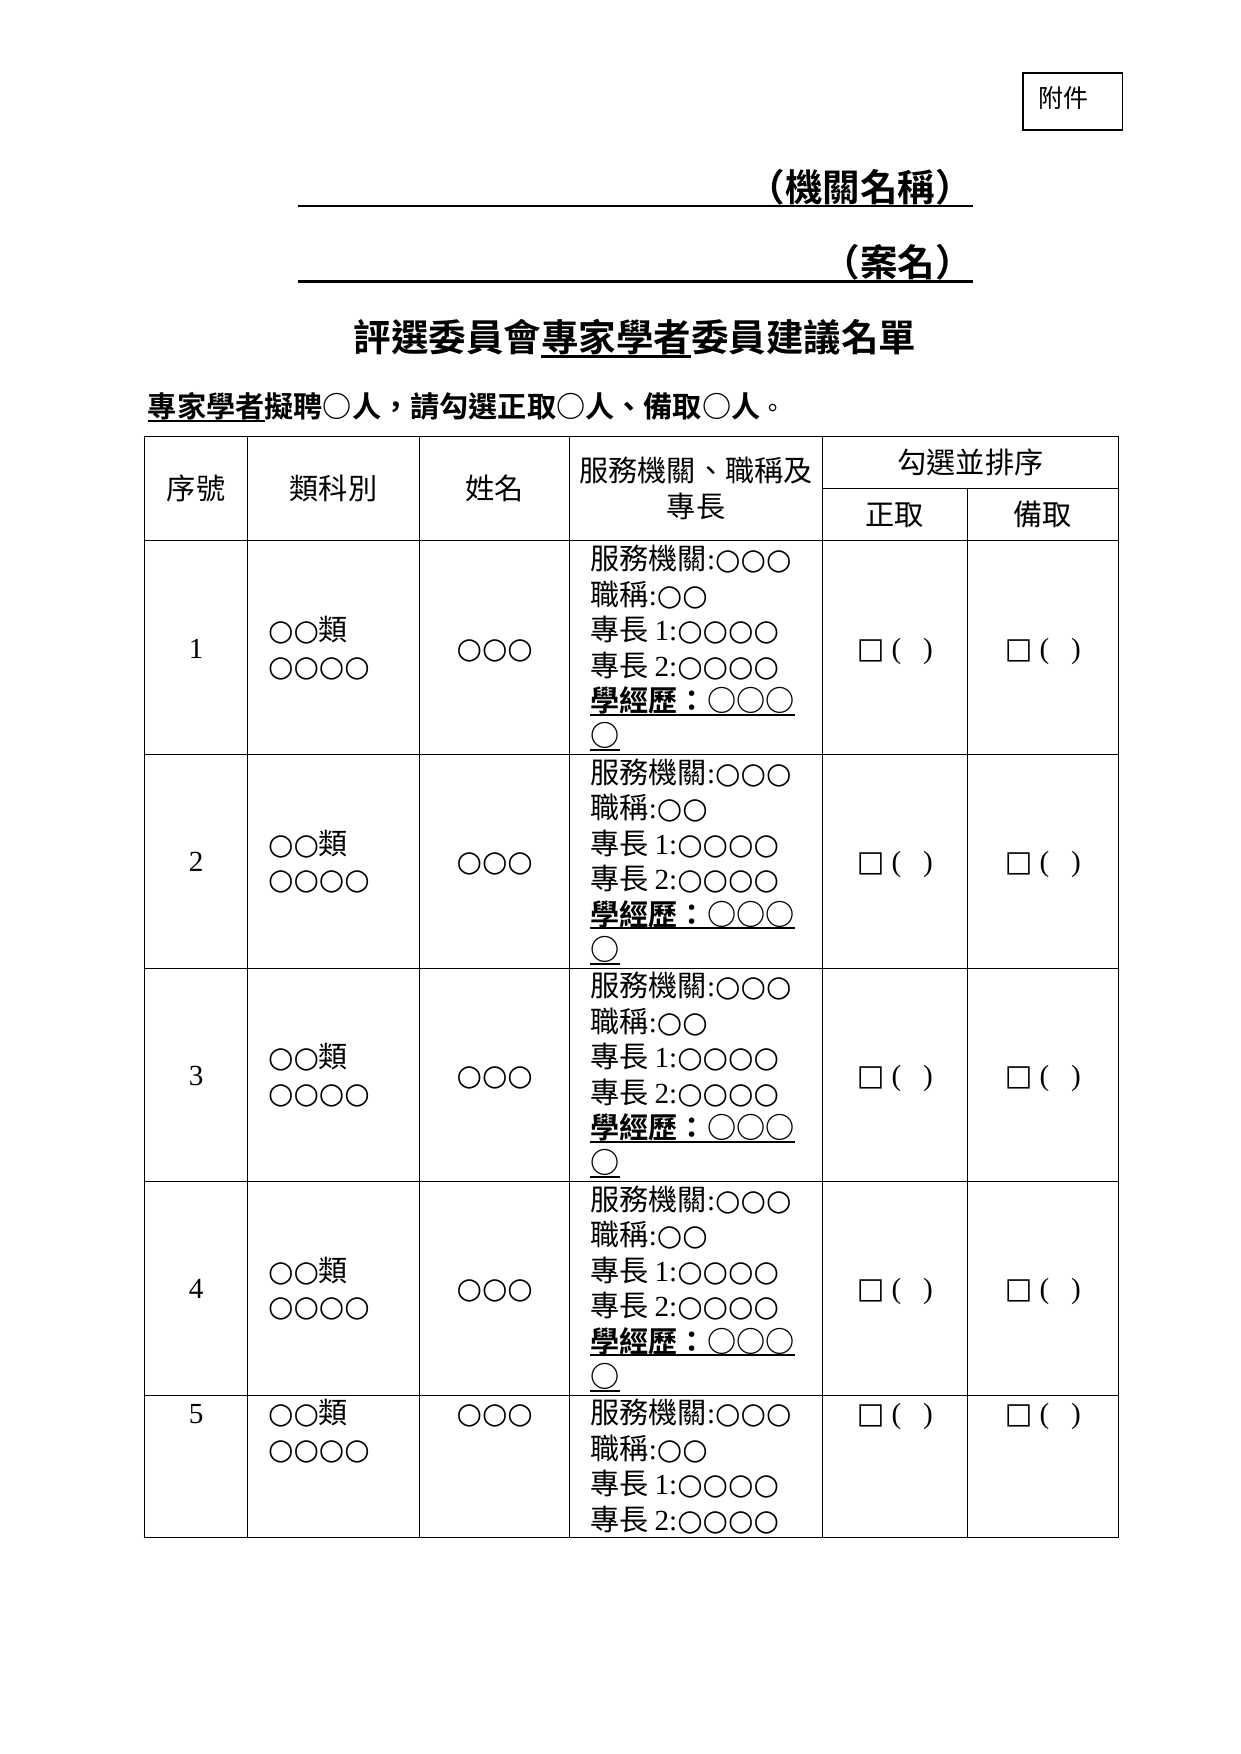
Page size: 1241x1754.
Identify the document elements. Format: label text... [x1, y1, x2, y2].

table_cell 服務機關:○○○ 職稱:○○ 專長1:○○○○ 專長2:○○○○ 學經歷：○○○○ [570, 969, 822, 1181]
table_cell 4 [145, 1182, 247, 1394]
table_cell 5 [145, 1396, 247, 1537]
table_cell ○○○ [420, 755, 569, 967]
text 專家學者擬聘○人，請勾選正取○人、備取○人。 [148, 383, 1122, 426]
table_cell ○○○ [420, 1396, 569, 1537]
table_cell 服務機關:○○○ 職稱:○○ 專長1:○○○○ 專長2:○○○○ [570, 1396, 822, 1537]
table_cell ○○類 ○○○○ [248, 541, 419, 754]
text [1024, 74, 1122, 129]
table_header 姓名 [420, 437, 569, 540]
table_cell 正取 [823, 489, 967, 540]
table_cell □ ( ) [823, 755, 967, 967]
table_cell □ ( ) [823, 1396, 967, 1537]
table_cell ○○○ [420, 541, 569, 754]
table_cell 服務機關:○○○ 職稱:○○ 專長1:○○○○ 專長2:○○○○ 學經歷：○○○○ [570, 1182, 822, 1394]
table_cell □ ( ) [823, 541, 967, 754]
table_cell 服務機關:○○○ 職稱:○○ 專長1:○○○○ 專長2:○○○○ 學經歷：○○○○ [570, 541, 822, 754]
table_cell □ ( ) [968, 755, 1118, 967]
table_cell ○○類 ○○○○ [248, 1396, 419, 1537]
table_cell 1 [145, 541, 247, 754]
table_cell □ ( ) [968, 1396, 1118, 1537]
table_cell □ ( ) [968, 1182, 1118, 1394]
table_cell ○○類 ○○○○ [248, 1182, 419, 1394]
table_cell 3 [145, 969, 247, 1181]
table_cell □ ( ) [968, 969, 1118, 1181]
table_cell □ ( ) [823, 969, 967, 1181]
table_cell ○○類 ○○○○ [248, 969, 419, 1181]
table_cell ○○類 ○○○○ [248, 755, 419, 967]
text 評選委員會專家學者委員建議名單 [148, 308, 1122, 363]
table_cell ○○○ [420, 969, 569, 1181]
table_cell □ ( ) [968, 541, 1118, 754]
table_cell 2 [145, 755, 247, 967]
table_header 序號 [145, 437, 247, 540]
table_header 服務機關、職稱及專長 [570, 437, 822, 540]
table_cell 備取 [968, 489, 1118, 540]
table_cell 服務機關:○○○ 職稱:○○ 專長1:○○○○ 專長2:○○○○ 學經歷：○○○○ [570, 755, 822, 967]
text （案名） [148, 233, 1122, 287]
table_header 勾選並排序 [823, 437, 1118, 488]
table_header 類科別 [248, 437, 419, 540]
table_cell □ ( ) [823, 1182, 967, 1394]
table_cell ○○○ [420, 1182, 569, 1394]
text （機關名稱） [148, 158, 1122, 212]
text 附件1 [1038, 81, 1107, 122]
